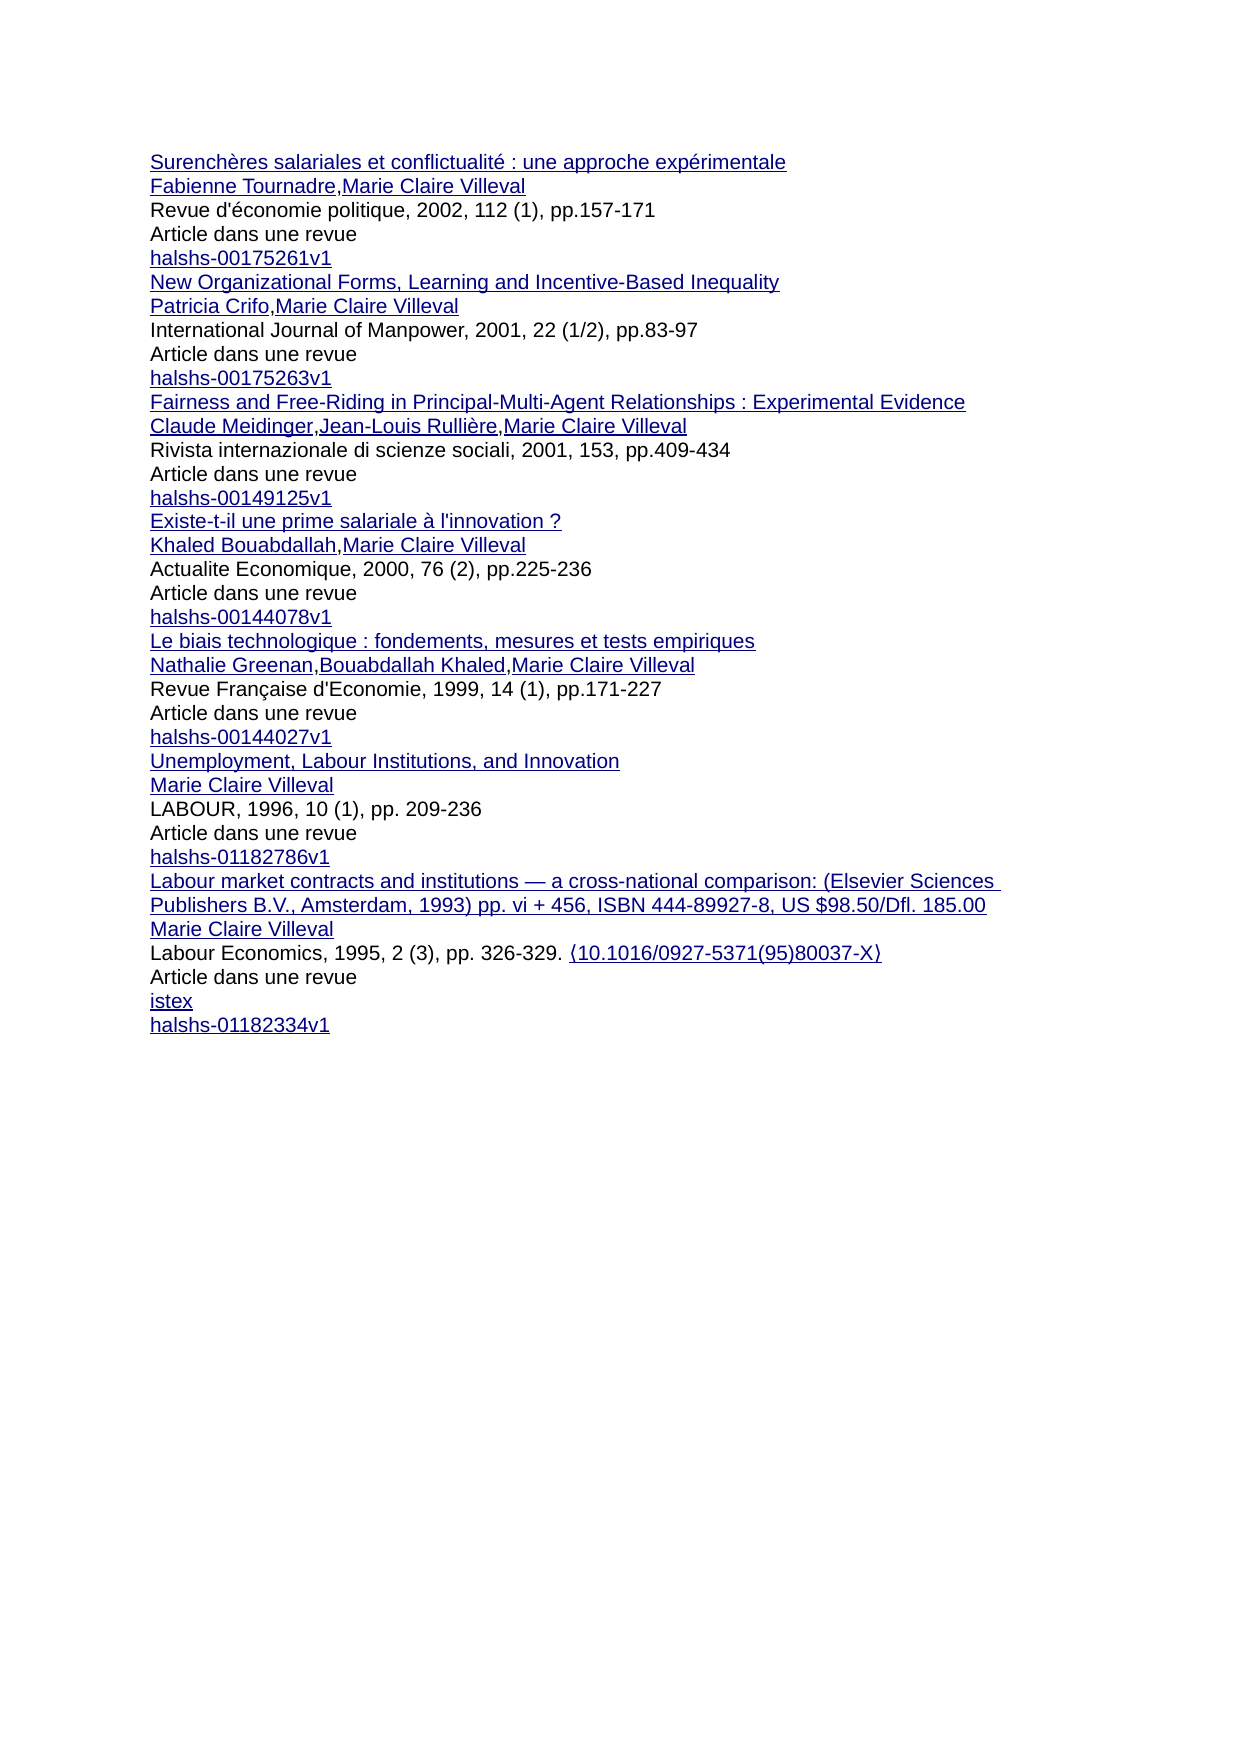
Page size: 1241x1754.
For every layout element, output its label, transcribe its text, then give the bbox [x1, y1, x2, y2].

table_cell New Organizational Forms, Learning and Incentive-Based Inequality Patricia Crifo,Marie Claire Villeval International Journal of Manpower, 2001, 22 (1/2), pp.83-97 Article dans une revue halshs-00175263v1 [150, 270, 1090, 389]
table_cell Le biais technologique : fondements, mesures et tests empiriques Nathalie Greenan,Bouabdallah Khaled,Marie Claire Villeval Revue Française d'Economie, 1999, 14 (1), pp.171-227 Article dans une revue halshs-00144027v1 [150, 629, 1090, 749]
table_cell Fairness and Free-Riding in Principal-Multi-Agent Relationships : Experimental Evidence Claude Meidinger,Jean-Louis Rullière,Marie Claire Villeval Rivista internazionale di scienze sociali, 2001, 153, pp.409-434 Article dans une revue halshs-00149125v1 [150, 390, 1090, 509]
table_cell Existe-t-il une prime salariale à l'innovation ? Khaled Bouabdallah,Marie Claire Villeval Actualite Economique, 2000, 76 (2), pp.225-236 Article dans une revue halshs-00144078v1 [150, 509, 1090, 629]
table_cell Labour market contracts and institutions — a cross-national comparison: (Elsevier Sciences Publishers B.V., Amsterdam, 1993) pp. vi + 456, ISBN 444-89927-8, US $98.50/Dfl. 185.00 Marie Claire Villeval Labour Economics, 1995, 2 (3), pp. 326-329. ⟨10.1016/0927-5371(95)80037-X⟩ Article dans une revue istex halshs-01182334v1 [150, 869, 1090, 1036]
table_cell Surenchères salariales et conflictualité : une approche expérimentale Fabienne Tournadre,Marie Claire Villeval Revue d'économie politique, 2002, 112 (1), pp.157-171 Article dans une revue halshs-00175261v1 [150, 150, 1090, 270]
table_cell Unemployment, Labour Institutions, and Innovation Marie Claire Villeval LABOUR, 1996, 10 (1), pp. 209-236 Article dans une revue halshs-01182786v1 [150, 749, 1090, 869]
